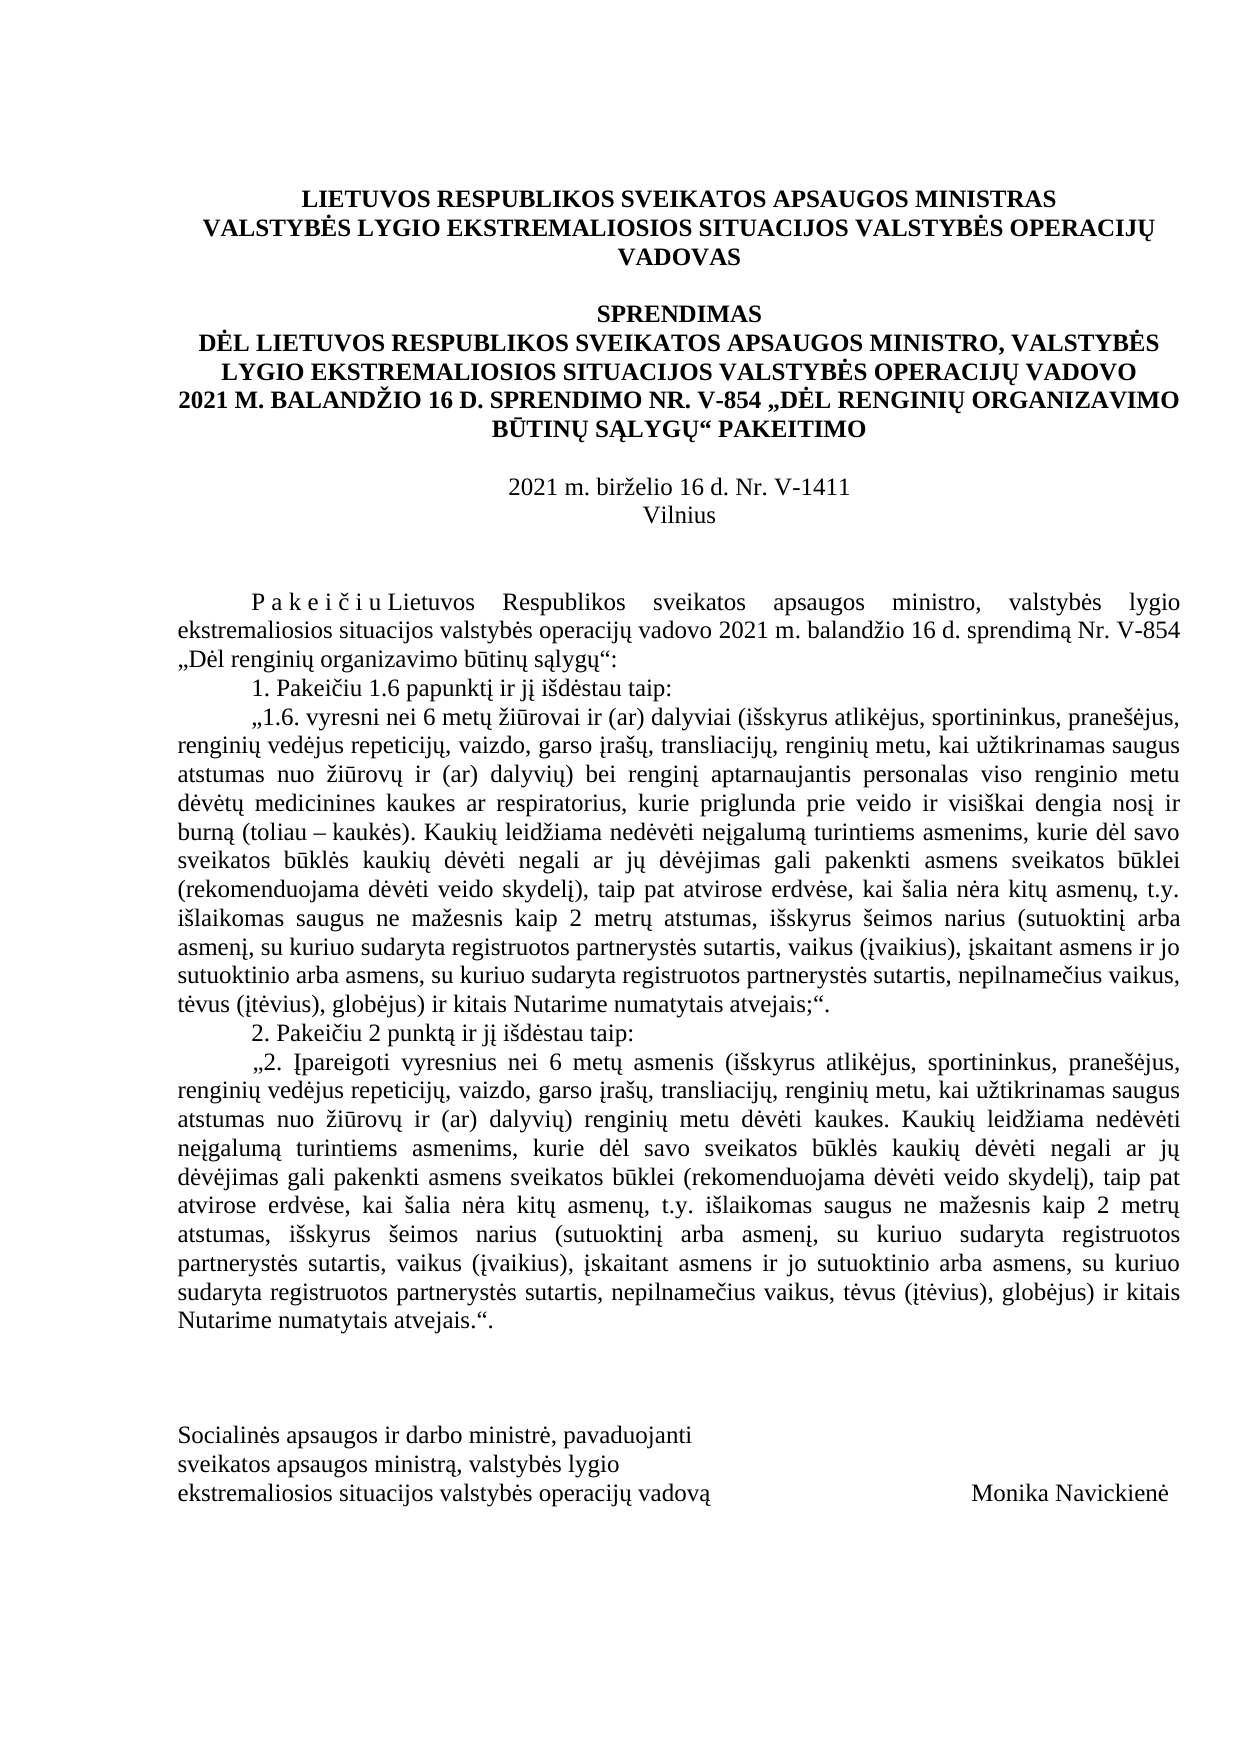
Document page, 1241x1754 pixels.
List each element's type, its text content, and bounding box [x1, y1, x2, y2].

text P a k e i č i u Lietuvos Respublikos sveikatos apsaugos ministro, valstybės lygio ekstremaliosios situacijos valstybės operacijų vadovo 2021 m. balandžio 16 d. sprendimą Nr. V-854 „Dėl renginių organizavimo būtinų sąlygų“: [177, 587, 1181, 673]
text Vilnius [177, 501, 1181, 529]
text LIETUVOS RESPUBLIKOS SVEIKATOS APSAUGOS MINISTRAS [177, 184, 1181, 213]
text „2. Įpareigoti vyresnius nei 6 metų asmenis (išskyrus atlikėjus, sportininkus, pranešėjus, renginių vedėjus repeticijų, vaizdo, garso įrašų, transliacijų, renginių metu, kai užtikrinamas saugus atstumas nuo žiūrovų ir (ar) dalyvių) renginių metu dėvėti kaukes. Kaukių leidžiama nedėvėti neįgalumą turintiems asmenims, kurie dėl savo sveikatos būklės kaukių dėvėti negali ar jų dėvėjimas gali pakenkti asmens sveikatos būklei (rekomenduojama dėvėti veido skydelį), taip pat atvirose erdvėse, kai šalia nėra kitų asmenų, t.y. išlaikomas saugus ne mažesnis kaip 2 metrų atstumas, išskyrus šeimos narius (sutuoktinį arba asmenį, su kuriuo sudaryta registruotos partnerystės sutartis, vaikus (įvaikius), įskaitant asmens ir jo sutuoktinio arba asmens, su kuriuo sudaryta registruotos partnerystės sutartis, nepilnamečius vaikus, tėvus (įtėvius), globėjus) ir kitais Nutarime numatytais atvejais.“. [177, 1047, 1181, 1334]
text DĖL LIETUVOS RESPUBLIKOS SVEIKATOS APSAUGOS MINISTRO, VALSTYBĖS LYGIO EKSTREMALIOSIOS SITUACIJOS VALSTYBĖS OPERACIJŲ VADOVO 2021 M. BALANDŽIO 16 D. SPRENDIMO NR. V-854 „DĖL RENGINIŲ ORGANIZAVIMO BŪTINŲ SĄLYGŲ“ PAKEITIMO [177, 328, 1181, 443]
text ekstremaliosios situacijos valstybės operacijų vadovą Monika Navickienė [177, 1478, 1181, 1507]
text „1.6. vyresni nei 6 metų žiūrovai ir (ar) dalyviai (išskyrus atlikėjus, sportininkus, pranešėjus, renginių vedėjus repeticijų, vaizdo, garso įrašų, transliacijų, renginių metu, kai užtikrinamas saugus atstumas nuo žiūrovų ir (ar) dalyvių) bei renginį aptarnaujantis personalas viso renginio metu dėvėtų medicinines kaukes ar respiratorius, kurie priglunda prie veido ir visiškai dengia nosį ir burną (toliau – kaukės). Kaukių leidžiama nedėvėti neįgalumą turintiems asmenims, kurie dėl savo sveikatos būklės kaukių dėvėti negali ar jų dėvėjimas gali pakenkti asmens sveikatos būklei (rekomenduojama dėvėti veido skydelį), taip pat atvirose erdvėse, kai šalia nėra kitų asmenų, t.y. išlaikomas saugus ne mažesnis kaip 2 metrų atstumas, išskyrus šeimos narius (sutuoktinį arba asmenį, su kuriuo sudaryta registruotos partnerystės sutartis, vaikus (įvaikius), įskaitant asmens ir jo sutuoktinio arba asmens, su kuriuo sudaryta registruotos partnerystės sutartis, nepilnamečius vaikus, tėvus (įtėvius), globėjus) ir kitais Nutarime numatytais atvejais;“. [177, 702, 1181, 1018]
text 2021 m. birželio 16 d. Nr. V-1411 [177, 472, 1181, 501]
text 1. Pakeičiu 1.6 papunktį ir jį išdėstau taip: [177, 673, 1181, 702]
text VALSTYBĖS LYGIO EKSTREMALIOSIOS SITUACIJOS VALSTYBĖS OPERACIJŲ VADOVAS [177, 213, 1181, 271]
text 2. Pakeičiu 2 punktą ir jį išdėstau taip: [177, 1018, 1181, 1047]
text SPRENDIMAS [177, 299, 1181, 328]
text sveikatos apsaugos ministrą, valstybės lygio [177, 1449, 1181, 1478]
text Socialinės apsaugos ir darbo ministrė, pavaduojanti [177, 1421, 1181, 1449]
